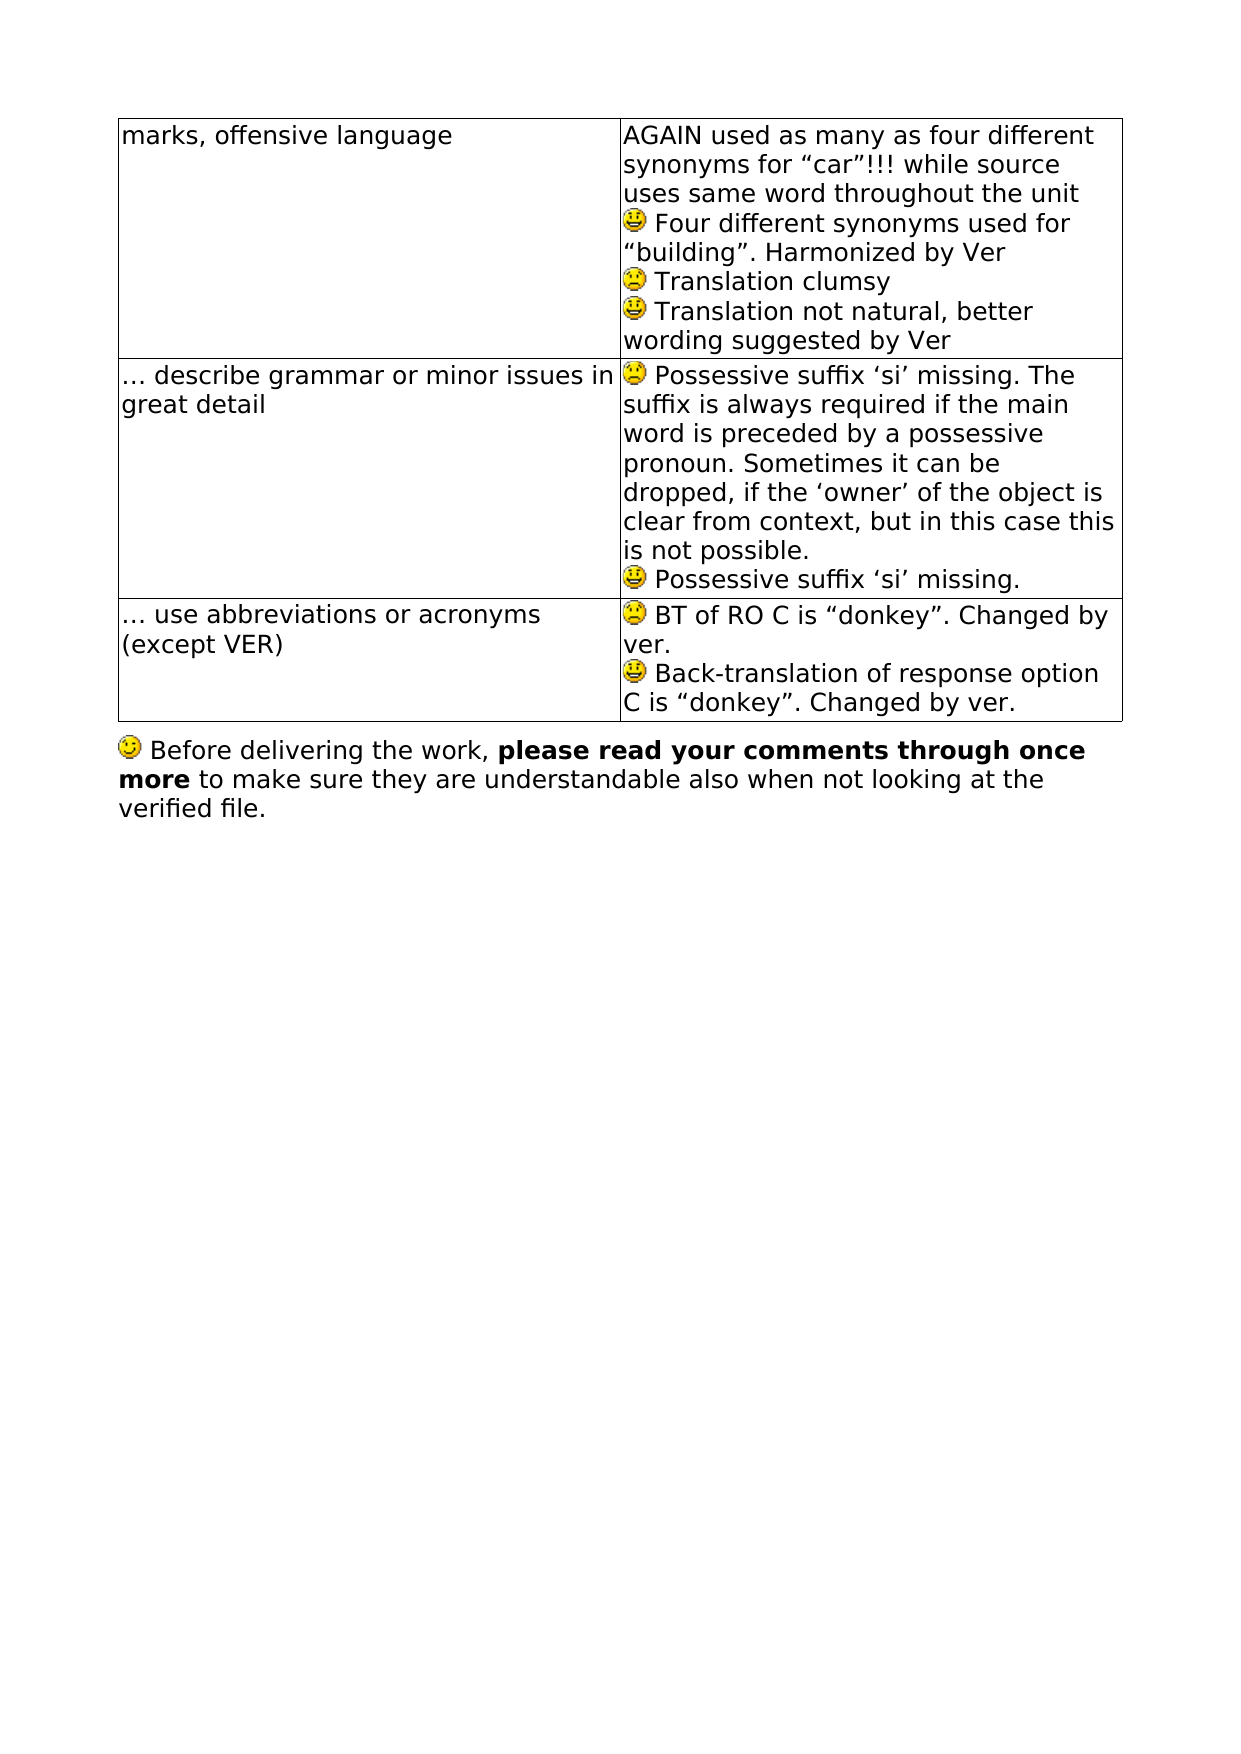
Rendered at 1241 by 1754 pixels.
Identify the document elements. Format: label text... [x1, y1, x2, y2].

picture [622, 361, 647, 385]
picture [622, 267, 647, 291]
table_cell Possessive suffix ‘si’ missing. The suffix is always required if the main word is preceded by a possessive pronoun. Sometimes it can be dropped, if the ‘owner’ of the object is clear from context, but in this case this is not possible. Possessive suffix ‘si’ missing. [621, 359, 1122, 598]
picture [622, 600, 647, 625]
picture [622, 208, 647, 232]
picture [622, 659, 647, 683]
picture [622, 296, 647, 320]
table_cell marks, offensive language [119, 119, 620, 358]
table_cell … use abbreviations or acronyms (except VER) [119, 599, 620, 721]
table_cell AGAIN used as many as four different synonyms for “car”!!! while source uses same word throughout the unit Four different synonyms used for “building”. Harmonized by Ver Translation clumsy Translation not natural, better wording suggested by Ver [621, 119, 1122, 358]
table_cell … describe grammar or minor issues in great detail [119, 359, 620, 598]
picture [118, 735, 142, 759]
table_cell BT of RO C is “donkey”. Changed by ver. Back-translation of response option C is “donkey”. Changed by ver. [621, 599, 1122, 721]
text Before delivering the work, please read your comments through once more to make sure they are understandable also when not looking at the verified file. [118, 736, 1122, 823]
picture [622, 565, 647, 589]
